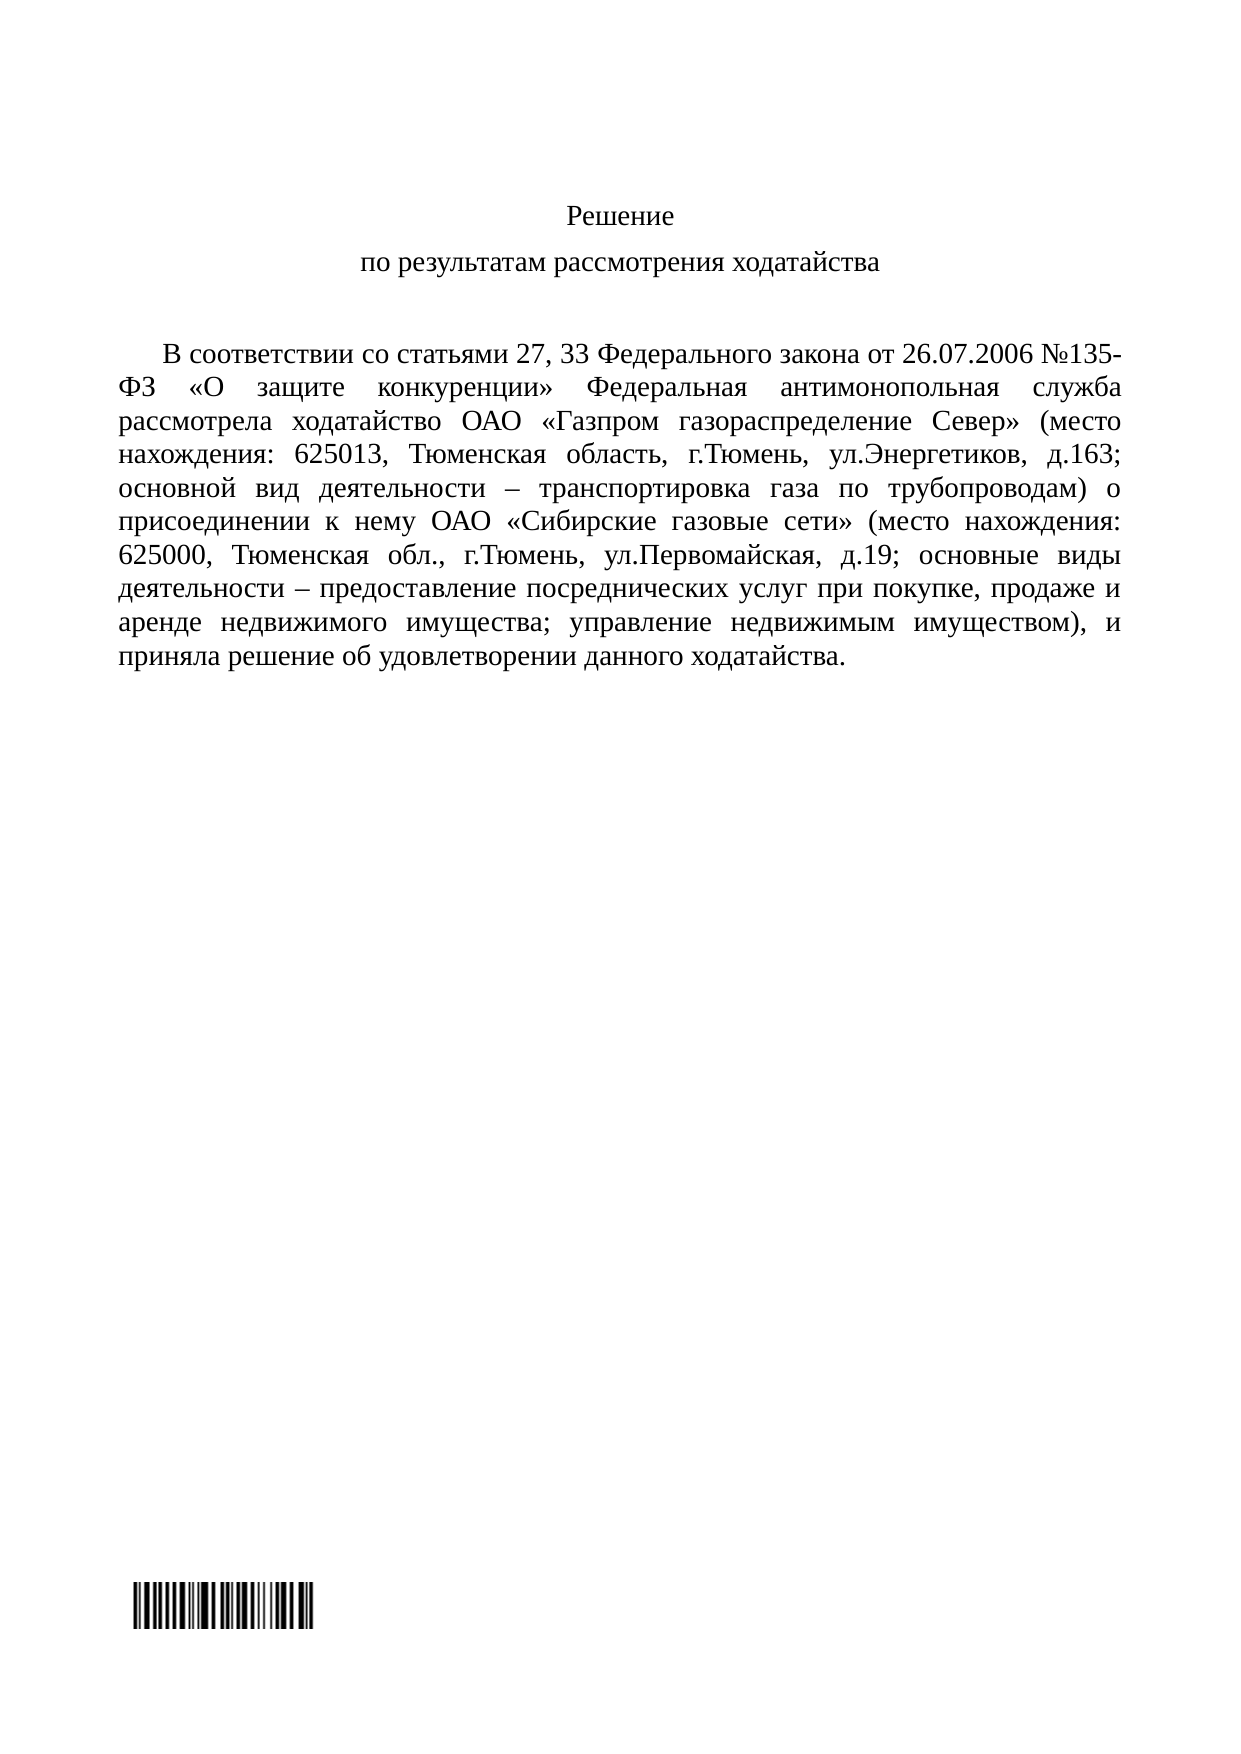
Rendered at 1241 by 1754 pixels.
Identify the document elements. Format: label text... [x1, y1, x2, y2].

picture [118, 1582, 331, 1629]
text Решение [118, 198, 1122, 231]
text по результатам рассмотрения ходатайства [118, 244, 1122, 277]
text В соответствии cо статьями 27, 33 Федерального закона от 26.07.2006 №135-ФЗ «О защите конкуренции» Федеральная антимонопольная служба рассмотрела ходатайство ОАО «Газпром газораспределение Север» (место нахождения: 625013, Тюменская область, г.Тюмень, ул.Энергетиков, д.163; основной вид деятельности – транспортировка газа по трубопроводам) о присоединении к нему ОАО «Сибирские газовые сети» (место нахождения: 625000, Тюменская обл., г.Тюмень, ул.Первомайская, д.19; основные виды деятельности – предоставление посреднических услуг при покупке, продаже и аренде недвижимого имущества; управление недвижимым имуществом), и приняла решение об удовлетворении данного ходатайства. [118, 336, 1122, 671]
